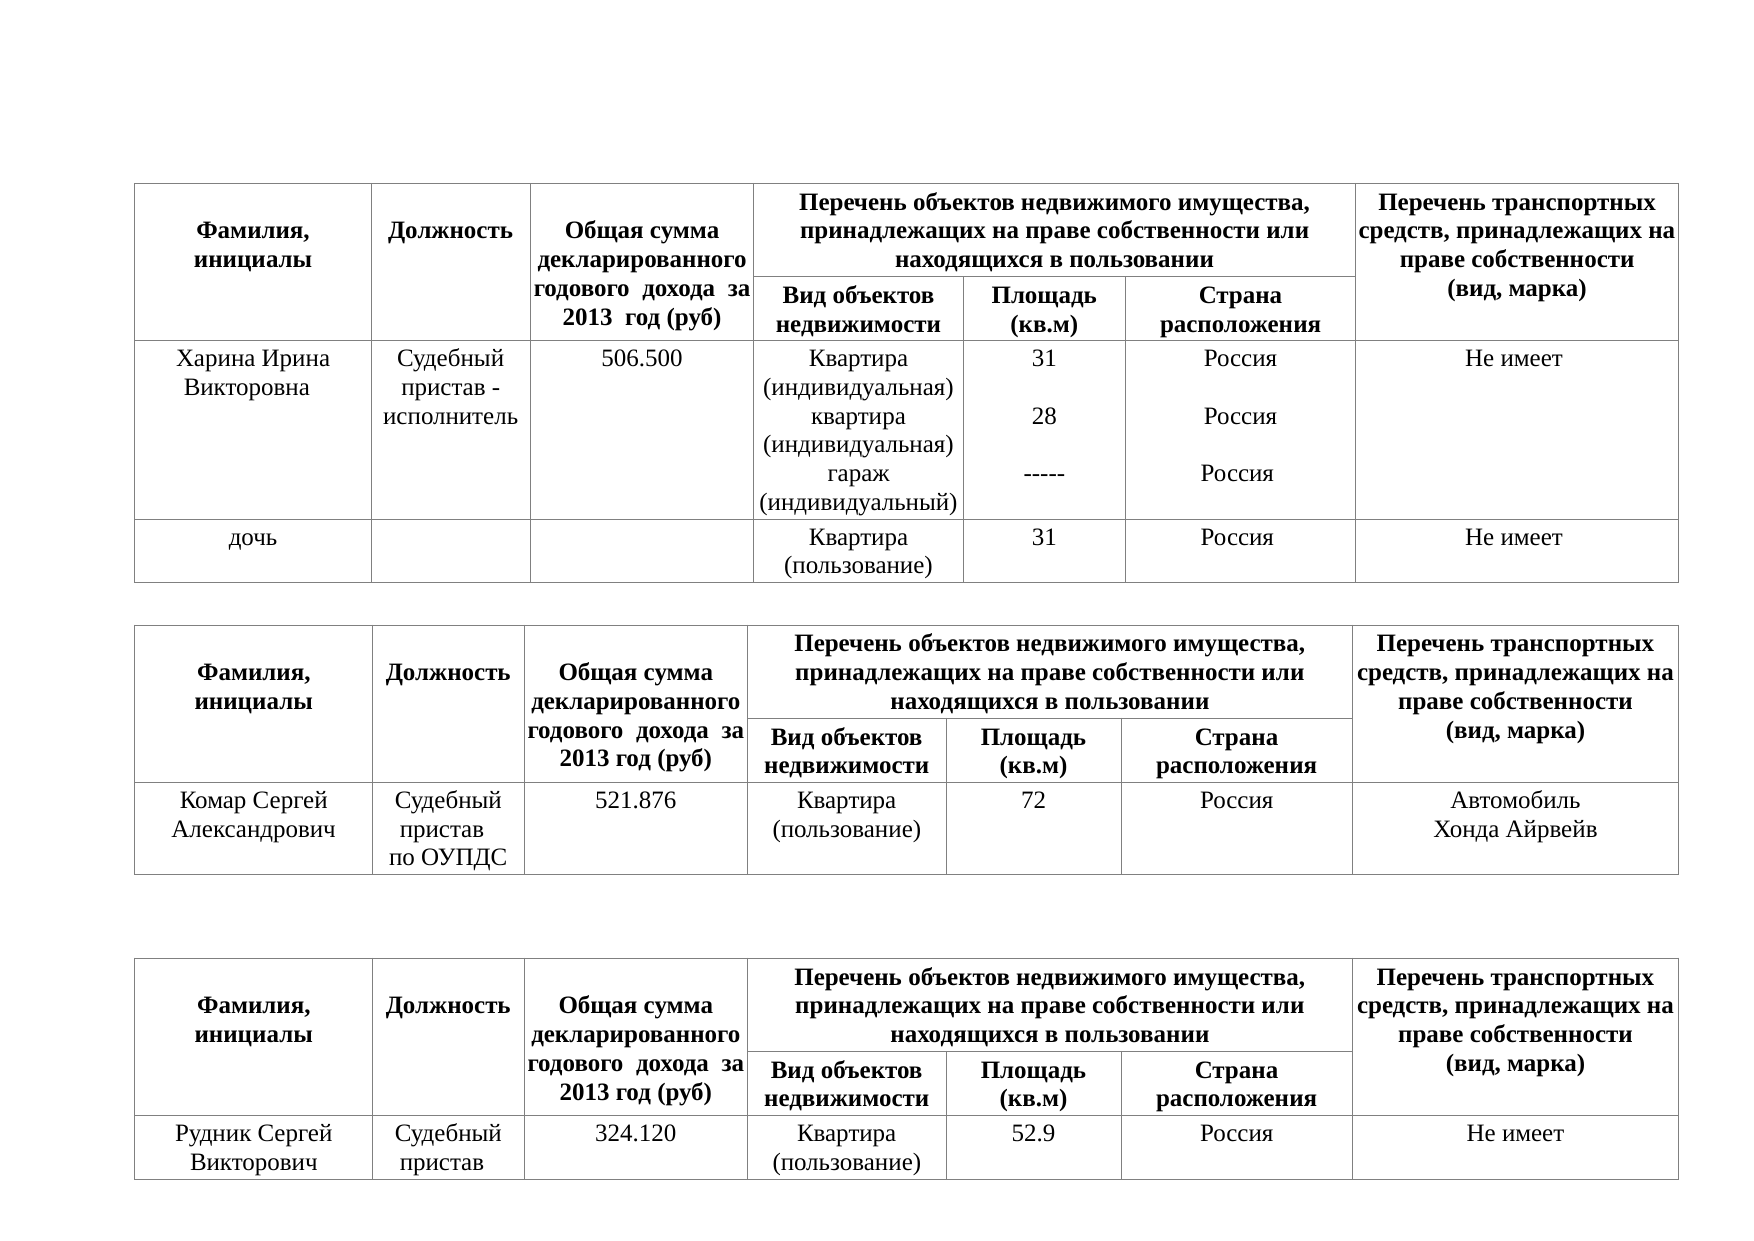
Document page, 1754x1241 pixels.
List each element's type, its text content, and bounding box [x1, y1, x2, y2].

table_cell 324.120 [525, 1116, 747, 1179]
table_cell 31 28 ----- [964, 341, 1125, 519]
table_header Перечень транспортных средств, принадлежащих на праве собственности (вид, марка) [1353, 626, 1678, 782]
table_cell Судебный пристав [373, 1116, 524, 1179]
table_cell 506.500 [531, 341, 753, 519]
table_cell Площадь (кв.м) [947, 719, 1121, 782]
table_cell Квартира (пользование) [754, 520, 963, 582]
table_header Перечень транспортных средств, принадлежащих на праве собственности (вид, марка) [1353, 959, 1678, 1115]
table_cell Вид объектов недвижимости [754, 277, 963, 340]
table_cell Площадь (кв.м) [964, 277, 1125, 340]
table_cell Судебный пристав - исполнитель [372, 341, 530, 519]
table_cell Площадь (кв.м) [947, 1052, 1121, 1115]
table_cell дочь [135, 520, 371, 582]
table_cell Комар Сергей Александрович [135, 783, 372, 874]
table_cell Вид объектов недвижимости [748, 1052, 946, 1115]
table_cell Не имеет [1353, 1116, 1678, 1179]
table_cell [531, 520, 753, 582]
table_cell 72 [947, 783, 1121, 874]
table_header Перечень объектов недвижимого имущества, принадлежащих на праве собственности или находящихся в пользовании [748, 626, 1352, 718]
table_cell Россия [1122, 1116, 1352, 1179]
table_header Общая сумма декларированного годового дохода за 2013 год (руб) [531, 184, 753, 340]
table_cell Страна расположения [1126, 277, 1355, 340]
table_cell Судебный пристав по ОУПДС [373, 783, 524, 874]
table_cell 52,9 [947, 1116, 1121, 1179]
table_cell Квартира (индивидуальная) квартира (индивидуальная) гараж (индивидуальный) [754, 341, 963, 519]
table_header Фамилия, инициалы [135, 184, 371, 340]
table_cell Рудник Сергей Викторович [135, 1116, 372, 1179]
table_cell Квартира (пользование) [748, 1116, 946, 1179]
table_cell Харина Ирина Викторовна [135, 341, 371, 519]
table_cell Автомобиль Хонда Айрвейв [1353, 783, 1678, 874]
table_header Фамилия, инициалы [135, 626, 372, 782]
table_cell Россия [1122, 783, 1352, 874]
table_header Должность [372, 184, 530, 340]
table_cell 31 [964, 520, 1125, 582]
table_header Общая сумма декларированного годового дохода за 2013 год (руб) [525, 626, 747, 782]
table_cell Страна расположения [1122, 1052, 1352, 1115]
table_cell [372, 520, 530, 582]
table_cell Квартира (пользование) [748, 783, 946, 874]
table_header Фамилия, инициалы [135, 959, 372, 1115]
table_header Перечень транспортных средств, принадлежащих на праве собственности (вид, марка) [1356, 184, 1678, 340]
table_cell Не имеет [1356, 341, 1678, 519]
table_cell Россия [1126, 520, 1355, 582]
table_header Должность [373, 959, 524, 1115]
table_cell Страна расположения [1122, 719, 1352, 782]
table_header Общая сумма декларированного годового дохода за 2013 год (руб) [525, 959, 747, 1115]
table_cell Вид объектов недвижимости [748, 719, 946, 782]
table_cell Россия Россия Россия [1126, 341, 1355, 519]
table_header Должность [373, 626, 524, 782]
table_cell 521.876 [525, 783, 747, 874]
table_cell Не имеет [1356, 520, 1678, 582]
table_header Перечень объектов недвижимого имущества, принадлежащих на праве собственности или находящихся в пользовании [754, 184, 1355, 276]
table_header Перечень объектов недвижимого имущества, принадлежащих на праве собственности или находящихся в пользовании [748, 959, 1352, 1051]
